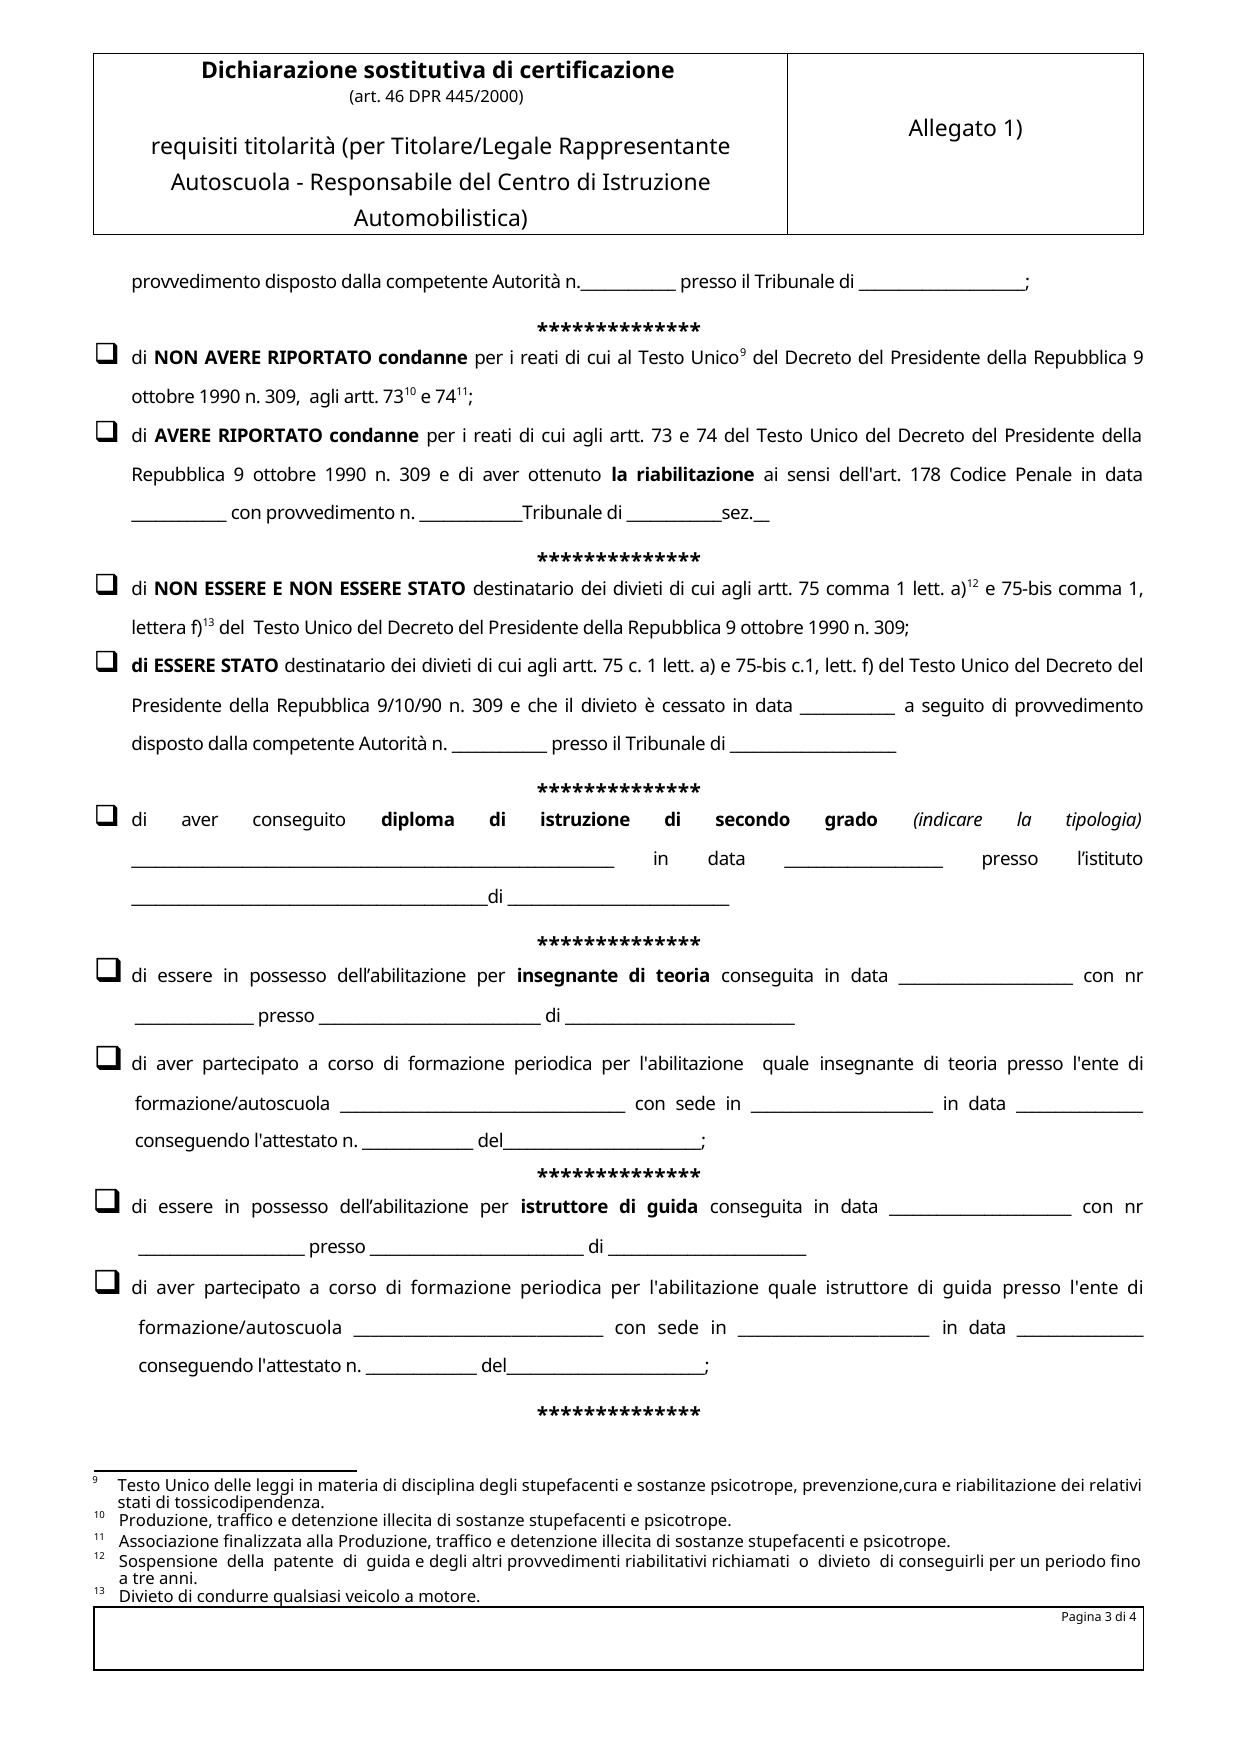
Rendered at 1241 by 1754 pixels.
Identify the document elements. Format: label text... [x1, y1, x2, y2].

text ************** [94, 538, 1144, 575]
list provvedimento disposto dalla competente Autorità n.____________ presso il Tribunale di _____________________; [94, 269, 1144, 294]
text ************** [94, 1391, 1144, 1428]
list Sospensione della patente di guida e degli altri provvedimenti riabilitativi richiamati o divieto di conseguirli per un periodo fino a tre anni. [94, 1553, 1144, 1588]
list Produzione, traffico e detenzione illecita di sostanze stupefacenti e psicotrope. [94, 1512, 1144, 1530]
list di essere in possesso dell’abilitazione per istruttore di guida conseguita in data _______________________ con nr _____________________ presso ___________________________ di _________________________ [92, 1190, 1144, 1259]
text ************** [94, 1153, 1144, 1190]
list Divieto di condurre qualsiasi veicolo a motore. [94, 1588, 1144, 1606]
list di ESSERE STATO destinatario dei divieti di cui agli artt. 75 c. 1 lett. a) e 75-bis c.1, lett. f) del Testo Unico del Decreto del Presidente della Repubblica 9/10/90 n. 309 e che il divieto è cessato in data ____________ a seguito di provvedimento disposto dalla competente Autorità n. ____________ presso il Tribunale di _____________________ [94, 653, 1144, 756]
list di NON ESSERE E NON ESSERE STATO destinatario dei divieti di cui agli artt. 75 comma 1 lett. a) e 75-bis comma 1, lettera f) del Testo Unico del Decreto del Presidente della Repubblica 9 ottobre 1990 n. 309; [94, 575, 1144, 640]
list di essere in possesso dell’abilitazione per insegnante di teoria conseguita in data ______________________ con nr _______________ presso ____________________________ di _____________________________ [94, 959, 1144, 1028]
list di NON AVERE RIPORTATO condanne per i reati di cui al Testo Unico del Decreto del Presidente della Repubblica 9 ottobre 1990 n. 309, agli artt. 73 e 74; [94, 344, 1144, 409]
list di aver partecipato a corso di formazione periodica per l'abilitazione quale istruttore di guida presso l'ente di formazione/autoscuola ______________________________ con sede in _______________________ in data ________________ conseguendo l'attestato n. ______________ del_________________________; [92, 1272, 1144, 1378]
list di aver partecipato a corso di formazione periodica per l'abilitazione quale insegnante di teoria presso l'ente di formazione/autoscuola ____________________________________ con sede in _______________________ in data ________________ conseguendo l'attestato n. ______________ del_________________________; [94, 1040, 1144, 1153]
text ************** [94, 307, 1144, 344]
list di AVERE RIPORTATO condanne per i reati di cui agli artt. 73 e 74 del Testo Unico del Decreto del Presidente della Repubblica 9 ottobre 1990 n. 309 e di aver ottenuto la riabilitazione ai sensi dell'art. 178 Codice Penale in data ____________ con provvedimento n. _____________Tribunale di ____________sez.__ [94, 422, 1144, 525]
text ************** [94, 922, 1144, 959]
list Testo Unico delle leggi in materia di disciplina degli stupefacenti e sostanze psicotrope, prevenzione,cura e riabilitazione dei relativi stati di tossicodipendenza. [92, 1477, 1144, 1512]
list di aver conseguito diploma di istruzione di secondo grado (indicare la tipologia) _____________________________________________________________ in data ____________________ presso l’istituto _____________________________________________di ____________________________ [94, 806, 1144, 909]
text ************** [94, 768, 1144, 806]
list Associazione finalizzata alla Produzione, traffico e detenzione illecita di sostanze stupefacenti e psicotrope. [94, 1530, 1144, 1553]
